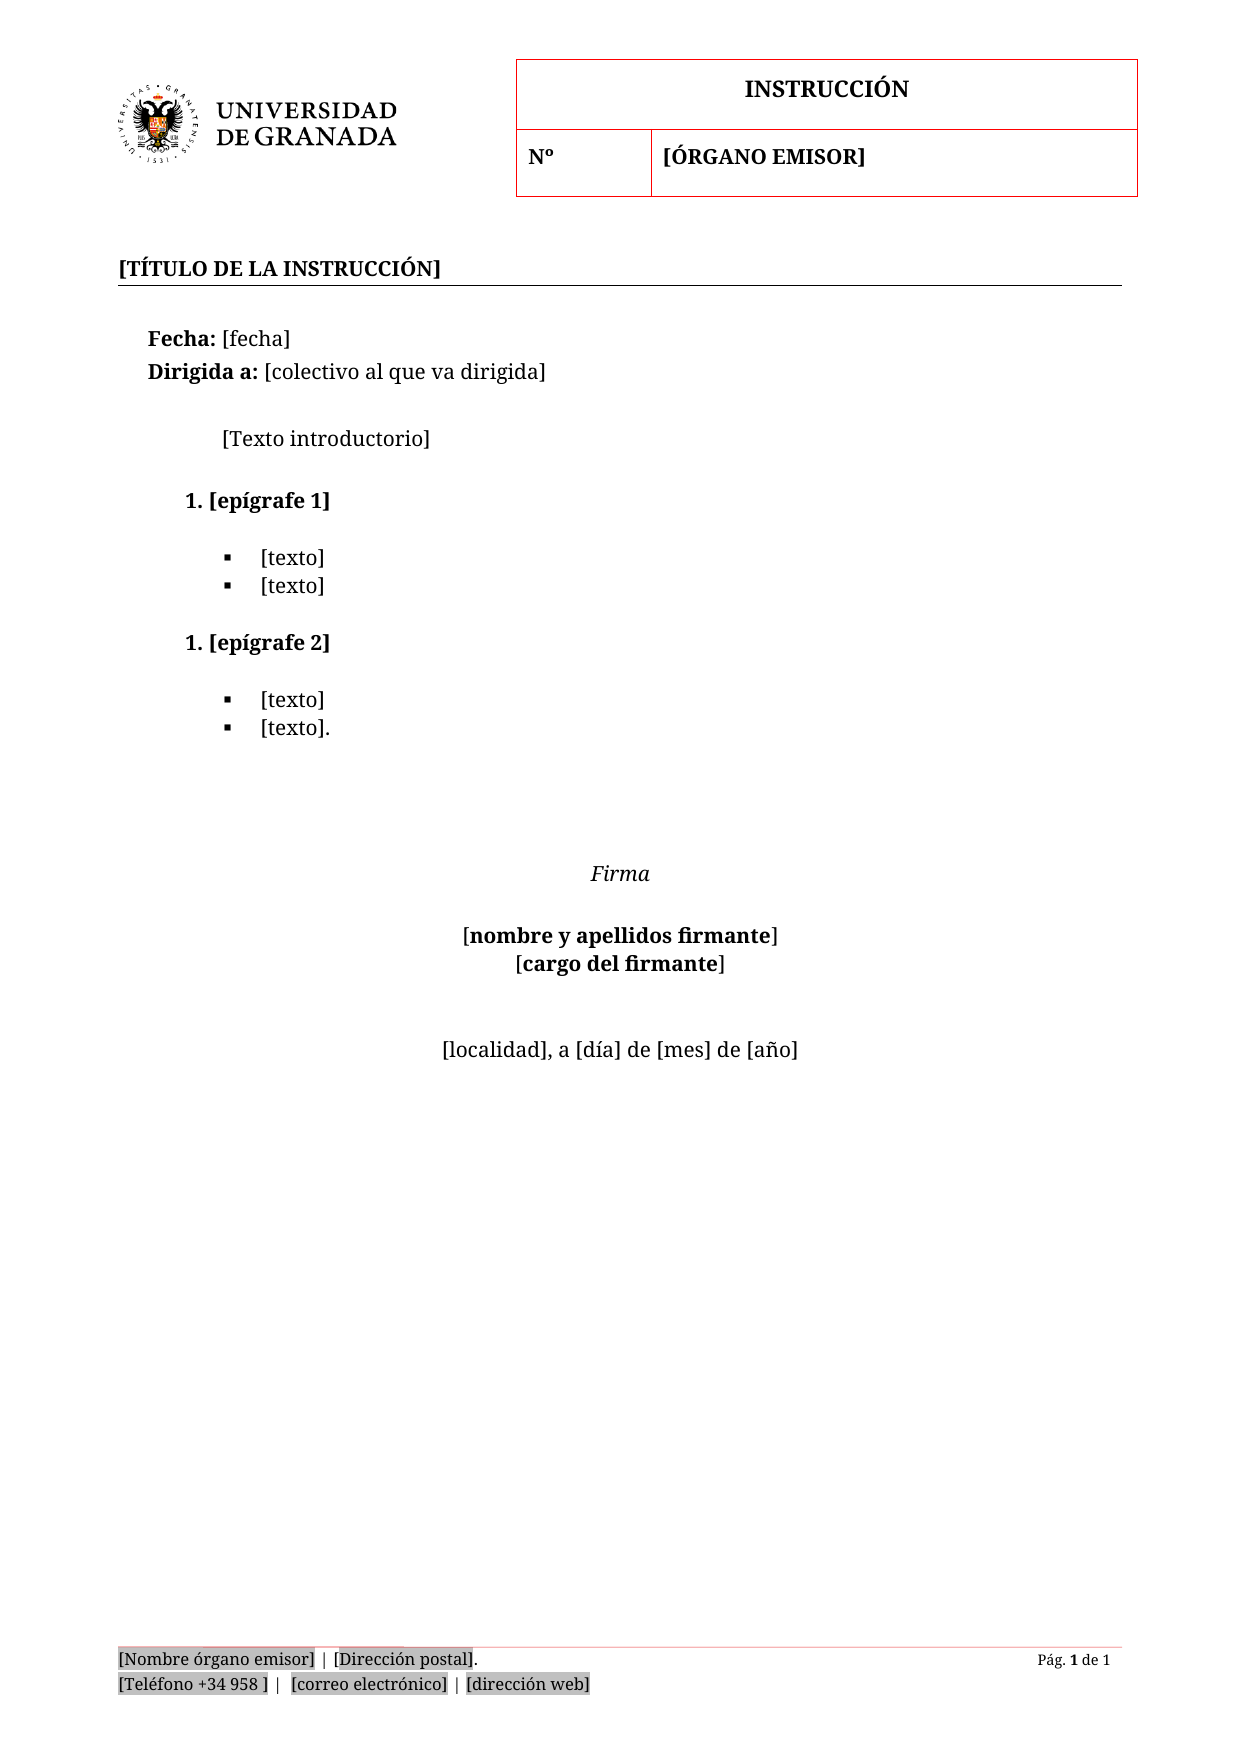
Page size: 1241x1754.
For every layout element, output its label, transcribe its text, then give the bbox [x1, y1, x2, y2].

text Dirigida a: [colectivo al que va dirigida] [148, 353, 1122, 386]
text [Texto introductorio] [148, 419, 1122, 453]
list [texto] [223, 685, 1122, 713]
text [localidad], a [día] de [mes] de [año] [118, 1035, 1122, 1063]
text [nombre y apellidos firmante] [118, 921, 1122, 949]
text Firma [118, 854, 1122, 888]
text 1. [epígrafe 1] [185, 486, 1122, 514]
text [cargo del firmante] [118, 949, 1122, 978]
text [TÍTULO DE LA INSTRUCCIÓN] [118, 254, 1122, 285]
list [texto]. [223, 713, 1122, 742]
text Fecha: [fecha] [148, 319, 1122, 353]
list [texto] [223, 571, 1122, 600]
text 1. [epígrafe 2] [185, 628, 1122, 657]
picture [118, 85, 397, 163]
list [texto] [223, 543, 1122, 571]
